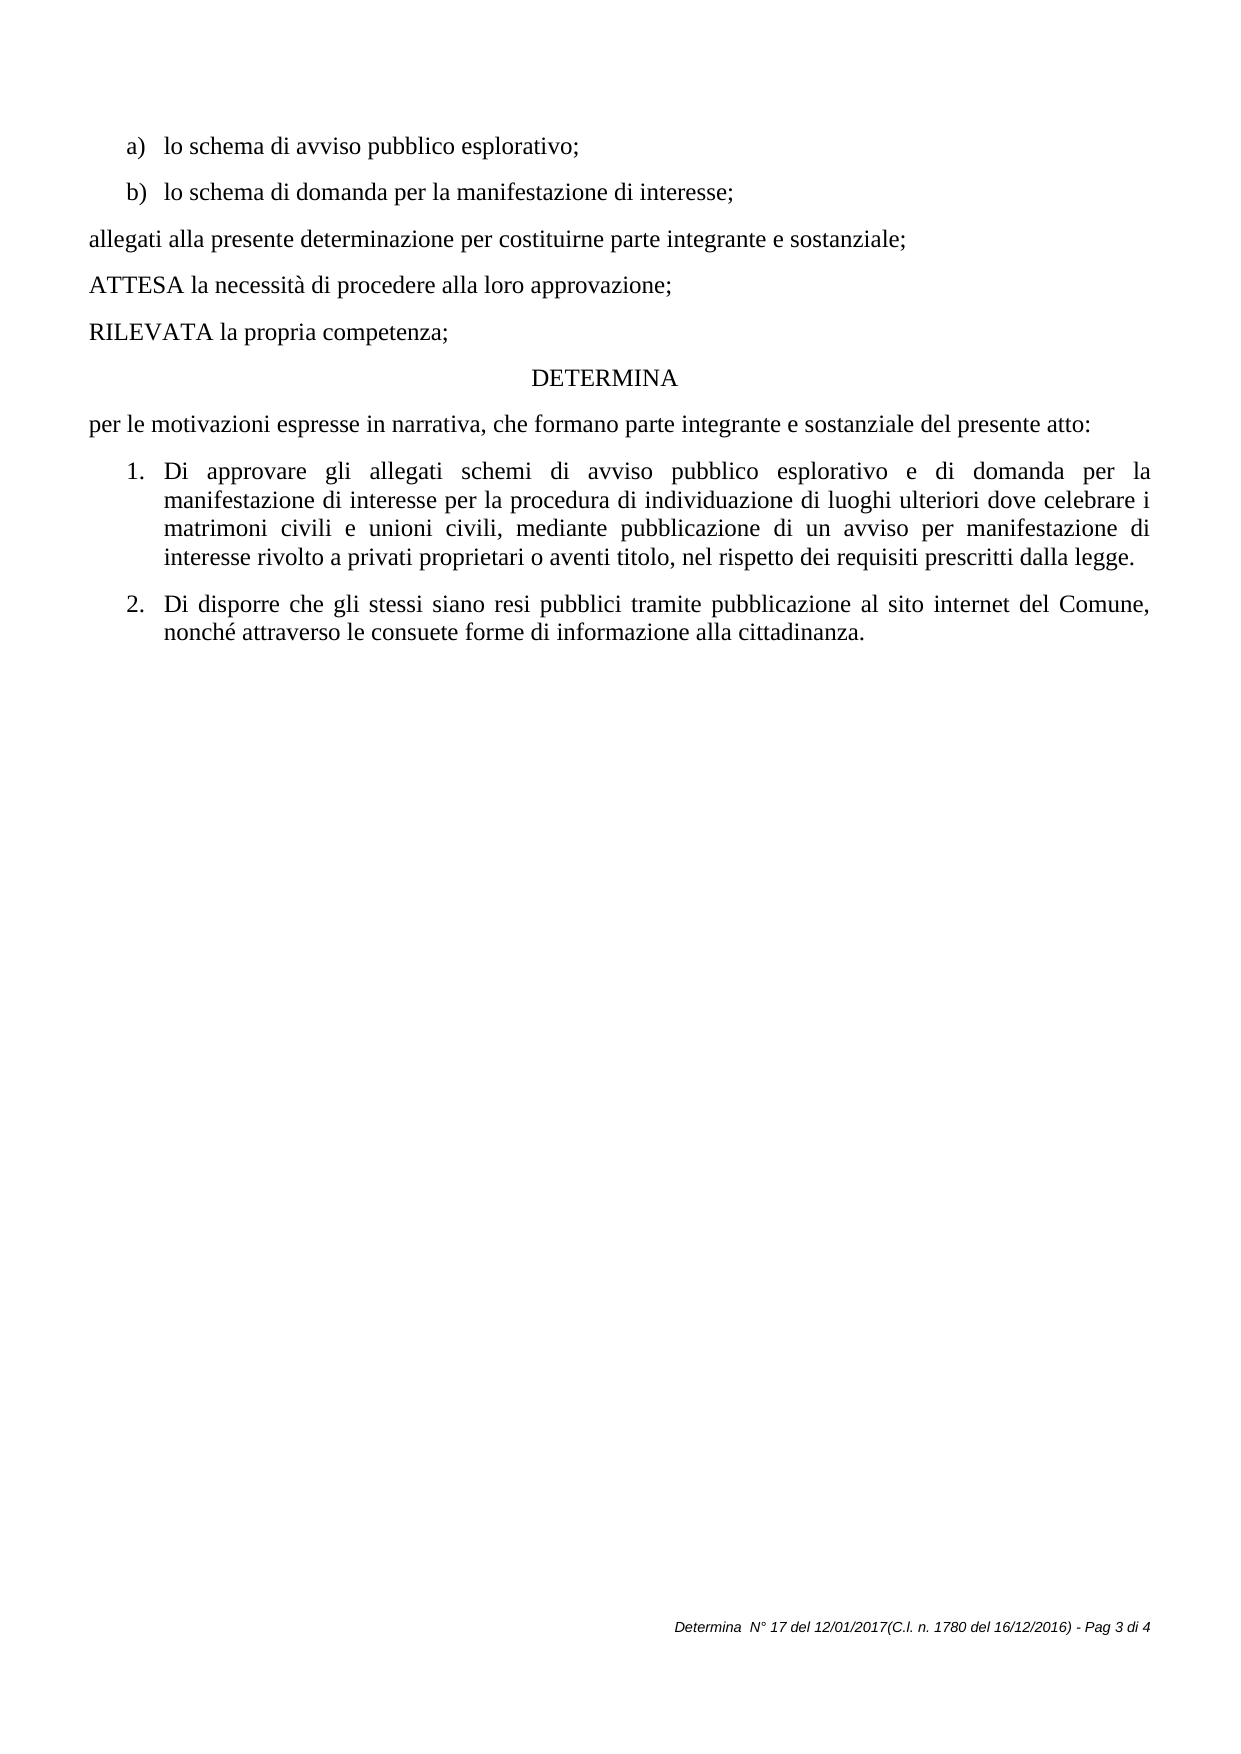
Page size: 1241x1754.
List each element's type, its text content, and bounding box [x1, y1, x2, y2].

text RILEVATA la propria competenza; [88, 317, 1152, 345]
text per le motivazioni espresse in narrativa, che formano parte integrante e sostanziale del presente atto: [88, 409, 1152, 438]
text DETERMINA [383, 363, 1152, 392]
text ATTESA la necessità di procedere alla loro approvazione; [88, 270, 1152, 299]
list Di disporre che gli stessi siano resi pubblici tramite pubblicazione al sito internet del Comune, nonché attraverso le consuete forme di informazione alla cittadinanza. [126, 589, 1152, 646]
list lo schema di avviso pubblico esplorativo; [126, 131, 1152, 159]
list Di approvare gli allegati schemi di avviso pubblico esplorativo e di domanda per la manifestazione di interesse per la procedura di individuazione di luoghi ulteriori dove celebrare i matrimoni civili e unioni civili, mediante pubblicazione di un avviso per manifestazione di interesse rivolto a privati proprietari o aventi titolo, nel rispetto dei requisiti prescritti dalla legge. [126, 456, 1152, 571]
list lo schema di domanda per la manifestazione di interesse; [126, 177, 1152, 206]
text allegati alla presente determinazione per costituirne parte integrante e sostanziale; [88, 224, 1152, 252]
